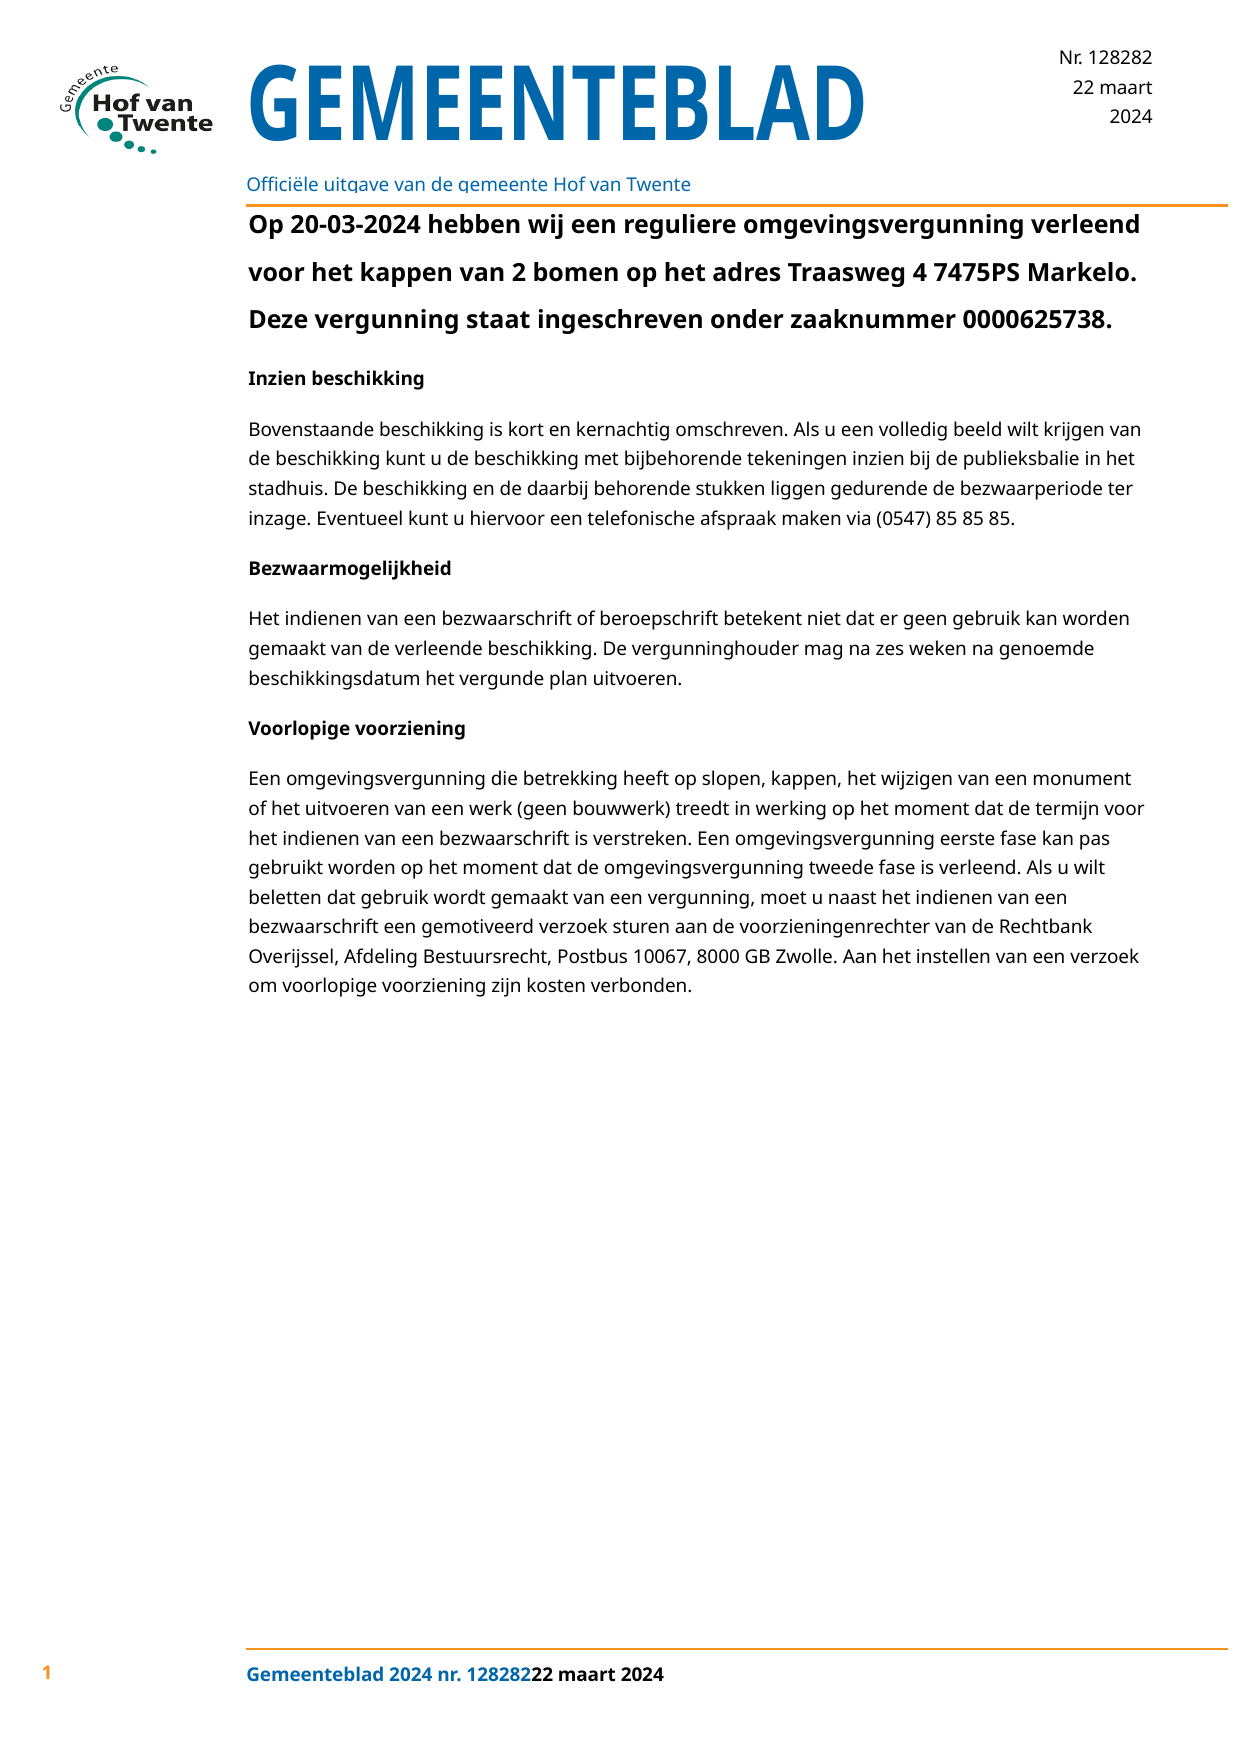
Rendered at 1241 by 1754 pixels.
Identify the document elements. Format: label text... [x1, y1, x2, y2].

text Bovenstaande beschikking is kort en kernachtig omschreven. Als u een volledig beeld wilt krijgen van de beschikking kunt u de beschikking met bijbehorende tekeningen inzien bij de publieksbalie in het stadhuis. De beschikking en de daarbij behorende stukken liggen gedurende de bezwaarperiode ter inzage. Eventueel kunt u hiervoor een telefonische afspraak maken via (0547) 85 85 85. [248, 416, 1152, 530]
text Een omgevingsvergunning die betrekking heeft op slopen, kappen, het wijzigen van een monument of het uitvoeren van een werk (geen bouwwerk) treedt in werking op het moment dat de termijn voor het indienen van een bezwaarschrift is verstreken. Een omgevingsvergunning eerste fase kan pas gebruikt worden op het moment dat de omgevingsvergunning tweede fase is verleend. Als u wilt beletten dat gebruik wordt gemaakt van een vergunning, moet u naast het indienen van een bezwaarschrift een gemotiveerd verzoek sturen aan de voorzieningenrechter van de Rechtbank Overijssel, Afdeling Bestuursrecht, Postbus 10067, 8000 GB Zwolle. Aan het instellen van een verzoek om voorlopige voorziening zijn kosten verbonden. [248, 766, 1152, 998]
picture [41, 47, 231, 172]
text Op 20-03-2024 hebben wij een reguliere omgevingsvergunning verleend voor het kappen van 2 bomen op het adres Traasweg 4 7475PS Markelo. Deze vergunning staat ingeschreven onder zaaknummer 0000625738. [248, 207, 1152, 336]
text Het indienen van een bezwaarschrift of beroepschrift betekent niet dat er geen gebruik kan worden gemaakt van de verleende beschikking. De vergunninghouder mag na zes weken na genoemde beschikkingsdatum het vergunde plan uitvoeren. [248, 606, 1152, 690]
text Bezwaarmogelijkheid [248, 555, 1152, 581]
text Inzien beschikking [248, 366, 1152, 391]
text Voorlopige voorziening [248, 715, 1152, 741]
